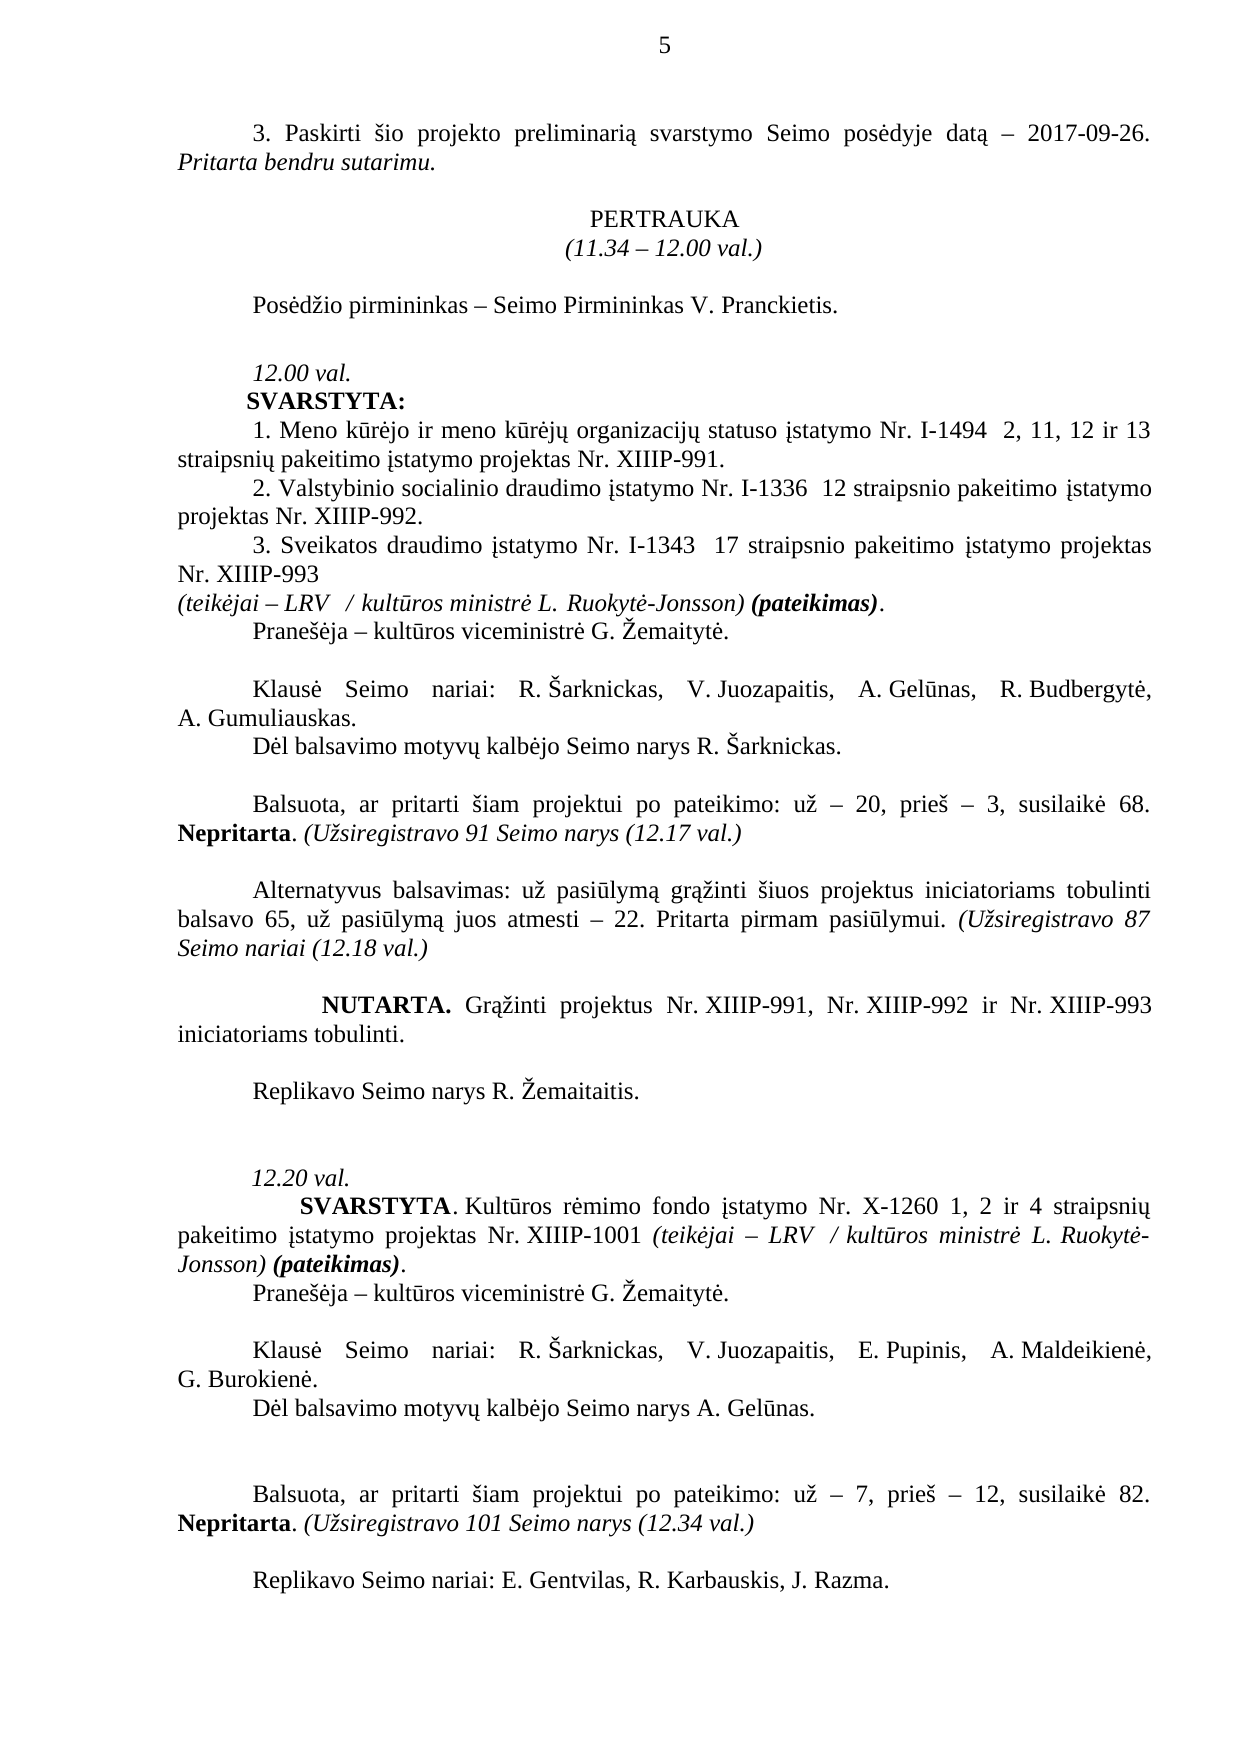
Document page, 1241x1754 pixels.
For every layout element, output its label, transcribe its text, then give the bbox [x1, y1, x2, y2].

text (teikėjai – LRV / kultūros ministrė L. Ruokytė-Jonsson) (pateikimas). [177, 588, 1152, 616]
text 12.20 val. [177, 1163, 1152, 1191]
text Alternatyvus balsavimas: už pasiūlymą grąžinti šiuos projektus iniciatoriams tobulinti balsavo 65, už pasiūlymą juos atmesti – 22. Pritarta pirmam pasiūlymui. (Užsiregistravo 87 Seimo nariai (12.18 val.) [177, 875, 1152, 961]
text Dėl balsavimo motyvų kalbėjo Seimo narys A. Gelūnas. [177, 1393, 1152, 1421]
text 2. Valstybinio socialinio draudimo įstatymo Nr. I-1336 12 straipsnio pakeitimo įstatymo projektas Nr. XIIIP-992. [177, 473, 1152, 530]
text Dėl balsavimo motyvų kalbėjo Seimo narys R. Šarknickas. [177, 731, 1152, 760]
text Replikavo Seimo narys R. Žemaitaitis. [177, 1076, 1152, 1105]
text Balsuota, ar pritarti šiam projektui po pateikimo: už – 7, prieš – 12, susilaikė 82. Nepritarta. (Užsiregistravo 101 Seimo narys (12.34 val.) [177, 1479, 1152, 1536]
text SVARSTYTA: [177, 386, 1152, 415]
text 12.00 val. [177, 358, 1152, 386]
text Balsuota, ar pritarti šiam projektui po pateikimo: už – 20, prieš – 3, susilaikė 68. Nepritarta. (Užsiregistravo 91 Seimo narys (12.17 val.) [177, 789, 1152, 846]
text PERTRAUKA [177, 204, 1152, 233]
text 3. Sveikatos draudimo įstatymo Nr. I-1343 17 straipsnio pakeitimo įstatymo projektas Nr. XIIIP-993 [177, 530, 1152, 588]
text 3. Paskirti šio projekto preliminarią svarstymo Seimo posėdyje datą – 2017-09-26. Pritarta bendru sutarimu. [177, 118, 1152, 176]
text Posėdžio pirmininkas – Seimo Pirmininkas V. Pranckietis. [177, 291, 1152, 319]
text Klausė Seimo nariai: R. Šarknickas, V. Juozapaitis, A. Gelūnas, R. Budbergytė, A. Gumuliauskas. [177, 674, 1152, 731]
text Pranešėja – kultūros viceministrė G. Žemaitytė. [177, 616, 1152, 645]
text (11.34 – 12.00 val.) [177, 233, 1152, 262]
text Replikavo Seimo nariai: E. Gentvilas, R. Karbauskis, J. Razma. [177, 1565, 1152, 1594]
text Klausė Seimo nariai: R. Šarknickas, V. Juozapaitis, E. Pupinis, A. Maldeikienė, G. Burokienė. [177, 1335, 1152, 1393]
text 1. Meno kūrėjo ir meno kūrėjų organizacijų statuso įstatymo Nr. I-1494 2, 11, 12 ir 13 straipsnių pakeitimo įstatymo projektas Nr. XIIIP-991. [177, 415, 1152, 473]
text Pranešėja – kultūros viceministrė G. Žemaitytė. [177, 1278, 1152, 1306]
text NUTARTA. Grąžinti projektus Nr. XIIIP-991, Nr. XIIIP-992 ir Nr. XIIIP-993 iniciatoriams tobulinti. [177, 990, 1152, 1048]
text SVARSTYTA. Kultūros rėmimo fondo įstatymo Nr. X-1260 1, 2 ir 4 straipsnių pakeitimo įstatymo projektas Nr. XIIIP-1001 (teikėjai – LRV / kultūros ministrė L. Ruokytė-Jonsson) (pateikimas). [177, 1191, 1152, 1278]
